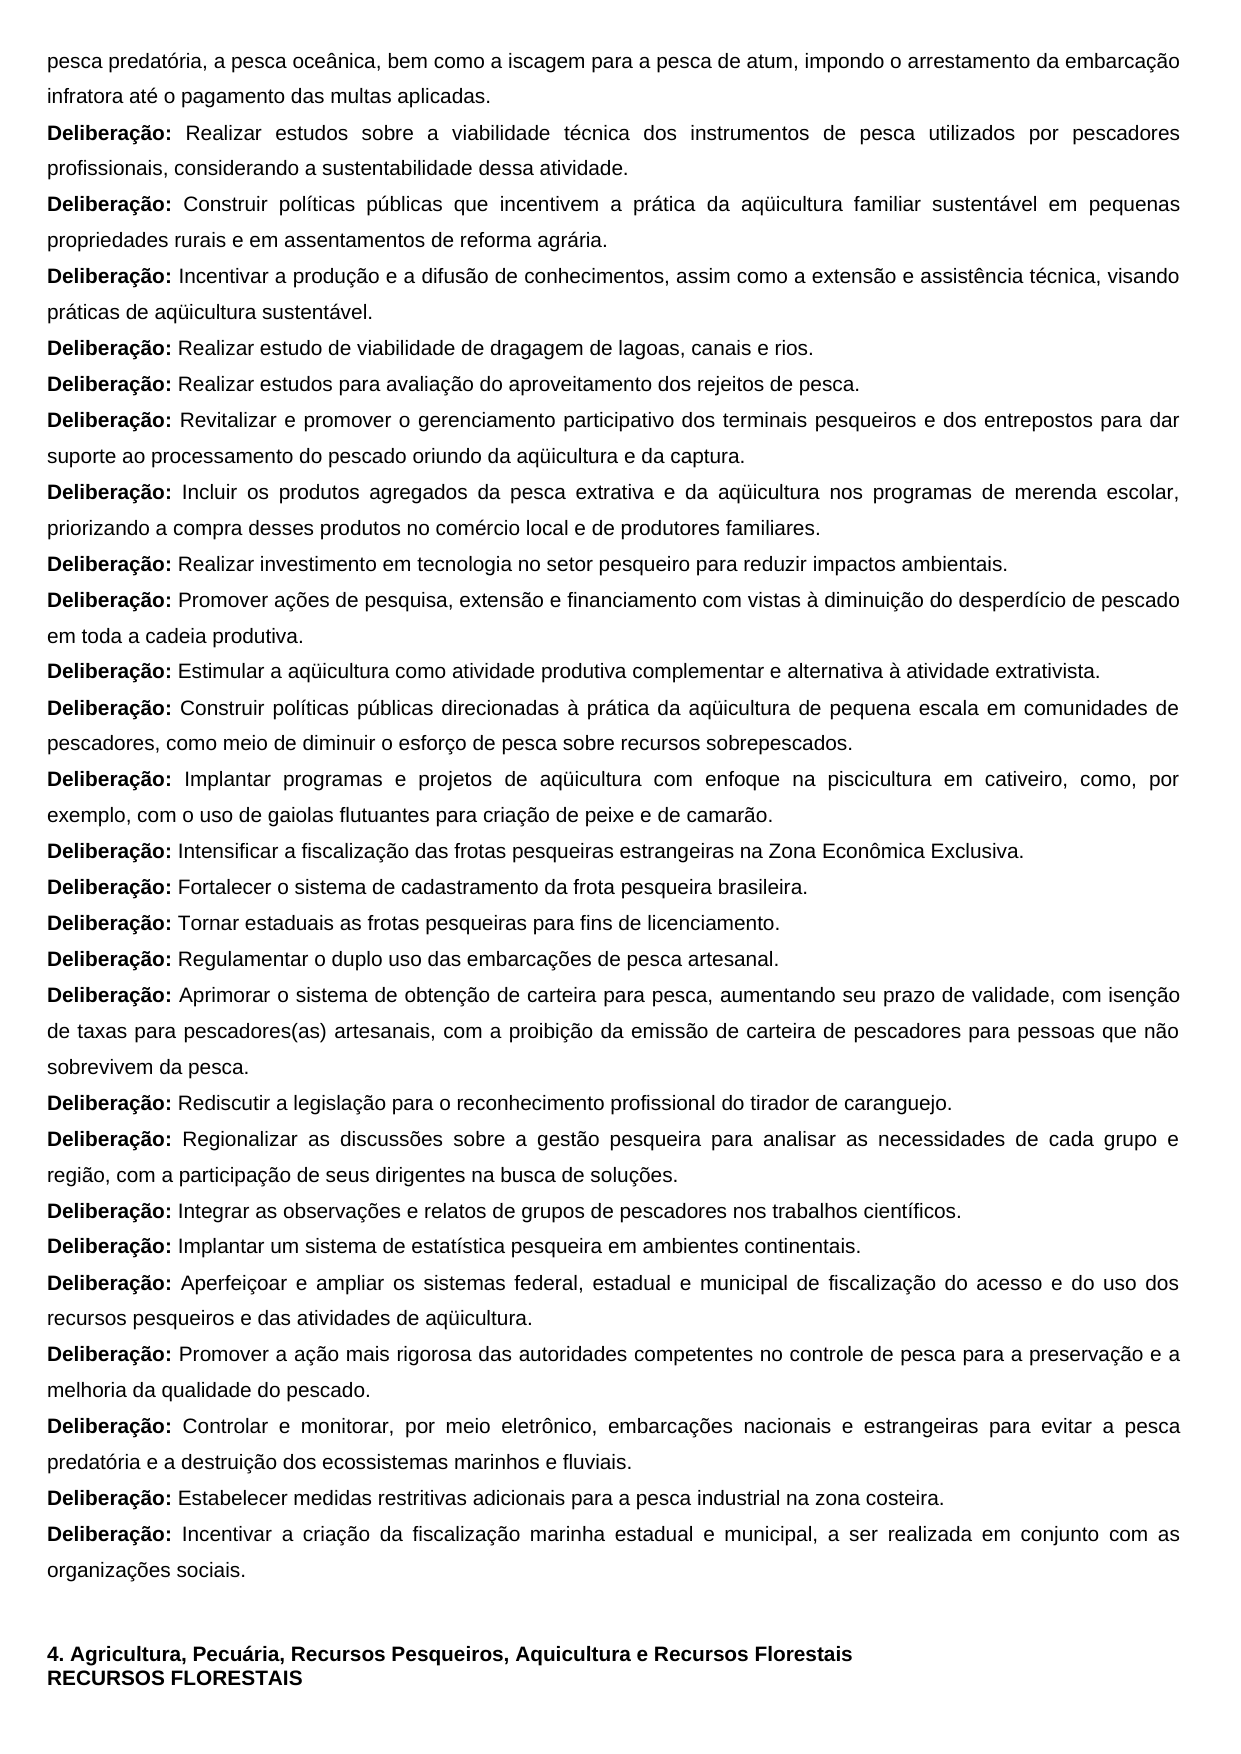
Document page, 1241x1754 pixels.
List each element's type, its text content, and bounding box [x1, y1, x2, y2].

text Deliberação: Realizar investimento em tecnologia no setor pesqueiro para reduzir impactos ambientais. [47, 552, 1181, 576]
text Deliberação: Promover a ação mais rigorosa das autoridades competentes no controle de pesca para a preservação e a melhoria da qualidade do pescado. [47, 1342, 1181, 1402]
text Deliberação: Aprimorar o sistema de obtenção de carteira para pesca, aumentando seu prazo de validade, com isenção de taxas para pescadores(as) artesanais, com a proibição da emissão de carteira de pescadores para pessoas que não sobrevivem da pesca. [47, 983, 1181, 1079]
text Deliberação: Controlar e monitorar, por meio eletrônico, embarcações nacionais e estrangeiras para evitar a pesca predatória e a destruição dos ecossistemas marinhos e fluviais. [47, 1414, 1181, 1474]
text Deliberação: Aperfeiçoar e ampliar os sistemas federal, estadual e municipal de fiscalização do acesso e do uso dos recursos pesqueiros e das atividades de aqüicultura. [47, 1270, 1181, 1330]
text Deliberação: Regionalizar as discussões sobre a gestão pesqueira para analisar as necessidades de cada grupo e região, com a participação de seus dirigentes na busca de soluções. [47, 1127, 1181, 1186]
text Deliberação: Construir políticas públicas direcionadas à prática da aqüicultura de pequena escala em comunidades de pescadores, como meio de diminuir o esforço de pesca sobre recursos sobrepescados. [47, 695, 1181, 755]
text Deliberação: Realizar estudos para avaliação do aproveitamento dos rejeitos de pesca. [47, 372, 1181, 396]
text Deliberação: Tornar estaduais as frotas pesqueiras para fins de licenciamento. [47, 911, 1181, 935]
text Deliberação: Promover ações de pesquisa, extensão e financiamento com vistas à diminuição do desperdício de pescado em toda a cadeia produtiva. [47, 587, 1181, 647]
text Deliberação: Incentivar a criação da fiscalização marinha estadual e municipal, a ser realizada em conjunto com as organizações sociais. [47, 1522, 1181, 1582]
text RECURSOS FLORESTAIS [47, 1666, 1181, 1689]
text Deliberação: Incluir os produtos agregados da pesca extrativa e da aqüicultura nos programas de merenda escolar, priorizando a compra desses produtos no comércio local e de produtores familiares. [47, 480, 1181, 539]
text Deliberação: Fortalecer o sistema de cadastramento da frota pesqueira brasileira. [47, 875, 1181, 899]
text Deliberação: Estimular a aqüicultura como atividade produtiva complementar e alternativa à atividade extrativista. [47, 659, 1181, 683]
text 4. Agricultura, Pecuária, Recursos Pesqueiros, Aquicultura e Recursos Florestais [47, 1642, 1181, 1666]
text pesca predatória, a pesca oceânica, bem como a iscagem para a pesca de atum, impondo o arrestamento da embarcação infratora até o pagamento das multas aplicadas. [47, 48, 1181, 108]
text Deliberação: Construir políticas públicas que incentivem a prática da aqüicultura familiar sustentável em pequenas propriedades rurais e em assentamentos de reforma agrária. [47, 192, 1181, 252]
text Deliberação: Incentivar a produção e a difusão de conhecimentos, assim como a extensão e assistência técnica, visando práticas de aqüicultura sustentável. [47, 264, 1181, 324]
text Deliberação: Intensificar a fiscalização das frotas pesqueiras estrangeiras na Zona Econômica Exclusiva. [47, 839, 1181, 863]
text Deliberação: Rediscutir a legislação para o reconhecimento profissional do tirador de caranguejo. [47, 1091, 1181, 1114]
text Deliberação: Revitalizar e promover o gerenciamento participativo dos terminais pesqueiros e dos entrepostos para dar suporte ao processamento do pescado oriundo da aqüicultura e da captura. [47, 408, 1181, 468]
text Deliberação: Regulamentar o duplo uso das embarcações de pesca artesanal. [47, 947, 1181, 971]
text Deliberação: Realizar estudo de viabilidade de dragagem de lagoas, canais e rios. [47, 336, 1181, 360]
text Deliberação: Integrar as observações e relatos de grupos de pescadores nos trabalhos científicos. [47, 1198, 1181, 1222]
text Deliberação: Implantar programas e projetos de aqüicultura com enfoque na piscicultura em cativeiro, como, por exemplo, com o uso de gaiolas flutuantes para criação de peixe e de camarão. [47, 767, 1181, 827]
text Deliberação: Estabelecer medidas restritivas adicionais para a pesca industrial na zona costeira. [47, 1486, 1181, 1510]
text Deliberação: Realizar estudos sobre a viabilidade técnica dos instrumentos de pesca utilizados por pescadores profissionais, considerando a sustentabilidade dessa atividade. [47, 120, 1181, 180]
text Deliberação: Implantar um sistema de estatística pesqueira em ambientes continentais. [47, 1234, 1181, 1258]
